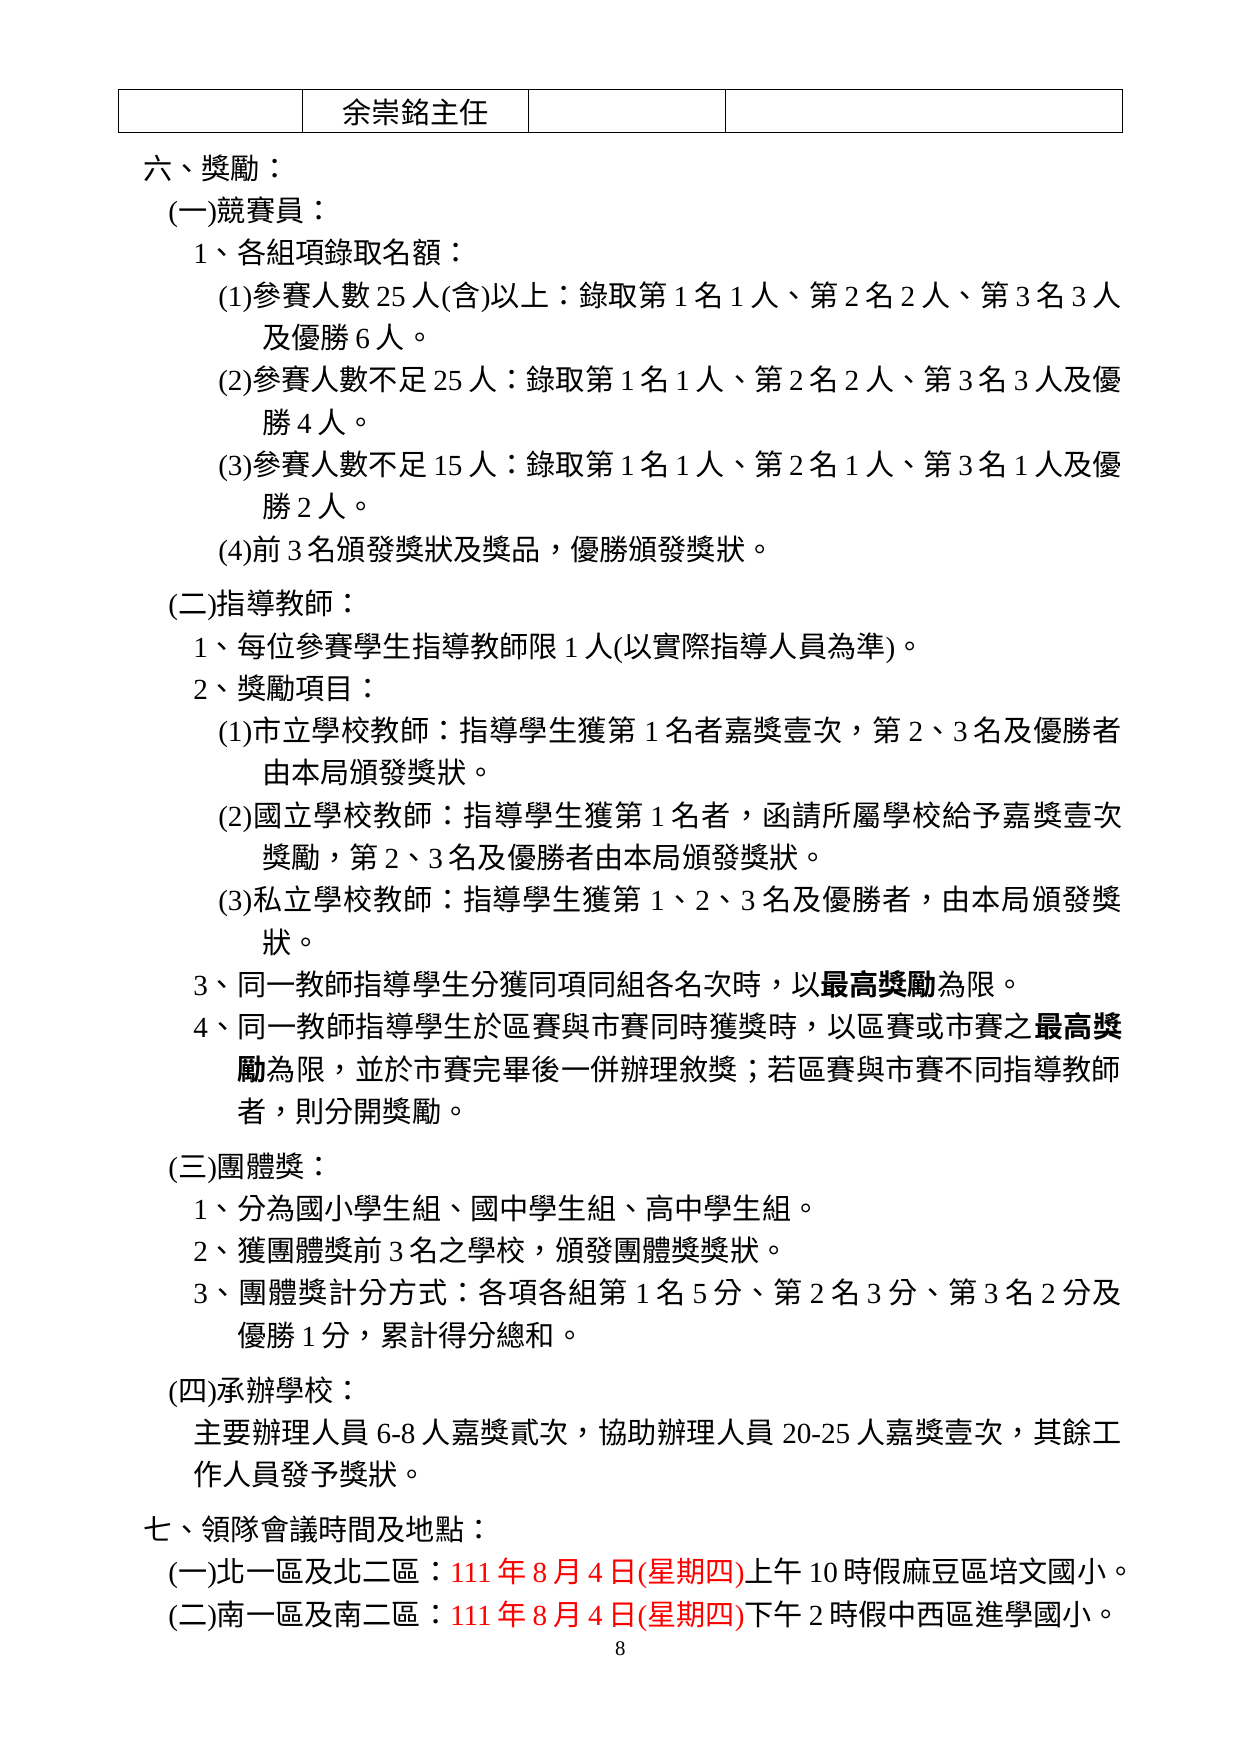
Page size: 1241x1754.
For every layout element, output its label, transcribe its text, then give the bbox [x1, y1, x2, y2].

table_cell 余崇銘主任 [303, 90, 528, 132]
text (3)參賽人數不足15人：錄取第1名1人、第2名1人、第3名1人及優勝2人。 [218, 442, 1122, 526]
text (4)前3名頒發獎狀及獎品，優勝頒發獎狀。 [218, 526, 1122, 568]
text 3、同一教師指導學生分獲同項同組各名次時，以最高獎勵為限。 [193, 962, 1122, 1004]
text (一)競賽員： [168, 188, 1122, 230]
text 六、獎勵： [143, 146, 1122, 188]
text 4、同一教師指導學生於區賽與市賽同時獲獎時，以區賽或市賽之最高獎勵為限，並於市賽完畢後一併辦理敘獎；若區賽與市賽不同指導教師者，則分開獎勵。 [193, 1004, 1122, 1131]
text (二)指導教師： [168, 581, 1122, 623]
table_cell [529, 90, 725, 132]
text (三)團體獎： [168, 1143, 1122, 1186]
text 主要辦理人員6-8人嘉獎貳次，協助辦理人員20-25人嘉獎壹次，其餘工作人員發予獎狀。 [193, 1409, 1122, 1494]
text 1、每位參賽學生指導教師限1人(以實際指導人員為準)。 [193, 623, 1122, 666]
text (二)南一區及南二區：111年8月4日(星期四)下午2時假中西區進學國小。 [168, 1591, 1122, 1633]
text 2、獎勵項目： [193, 666, 1122, 708]
text 1、分為國小學生組、國中學生組、高中學生組。 [193, 1186, 1122, 1228]
text (2)國立學校教師：指導學生獲第1名者，函請所屬學校給予嘉獎壹次獎勵，第2、3名及優勝者由本局頒發獎狀。 [218, 792, 1122, 877]
text (一)北一區及北二區：111年8月4日(星期四)上午10時假麻豆區培文國小。 [168, 1549, 1122, 1591]
text 2、獲團體獎前3名之學校，頒發團體獎獎狀。 [193, 1228, 1122, 1270]
table_cell [726, 90, 1122, 132]
table_cell [119, 90, 302, 132]
text 七、領隊會議時間及地點： [143, 1507, 1122, 1549]
text (四)承辦學校： [168, 1367, 1122, 1409]
text 3、團體獎計分方式：各項各組第1名5分、第2名3分、第3名2分及優勝1分，累計得分總和。 [193, 1270, 1122, 1355]
text (2)參賽人數不足25人：錄取第1名1人、第2名2人、第3名3人及優勝4人。 [218, 357, 1122, 442]
text (1)參賽人數25人(含)以上：錄取第1名1人、第2名2人、第3名3人及優勝6人。 [218, 272, 1122, 357]
text (3)私立學校教師：指導學生獲第1、2、3名及優勝者，由本局頒發獎狀。 [218, 877, 1122, 962]
text (1)市立學校教師：指導學生獲第1名者嘉獎壹次，第2、3名及優勝者由本局頒發獎狀。 [218, 708, 1122, 792]
text 1、各組項錄取名額： [193, 230, 1122, 272]
